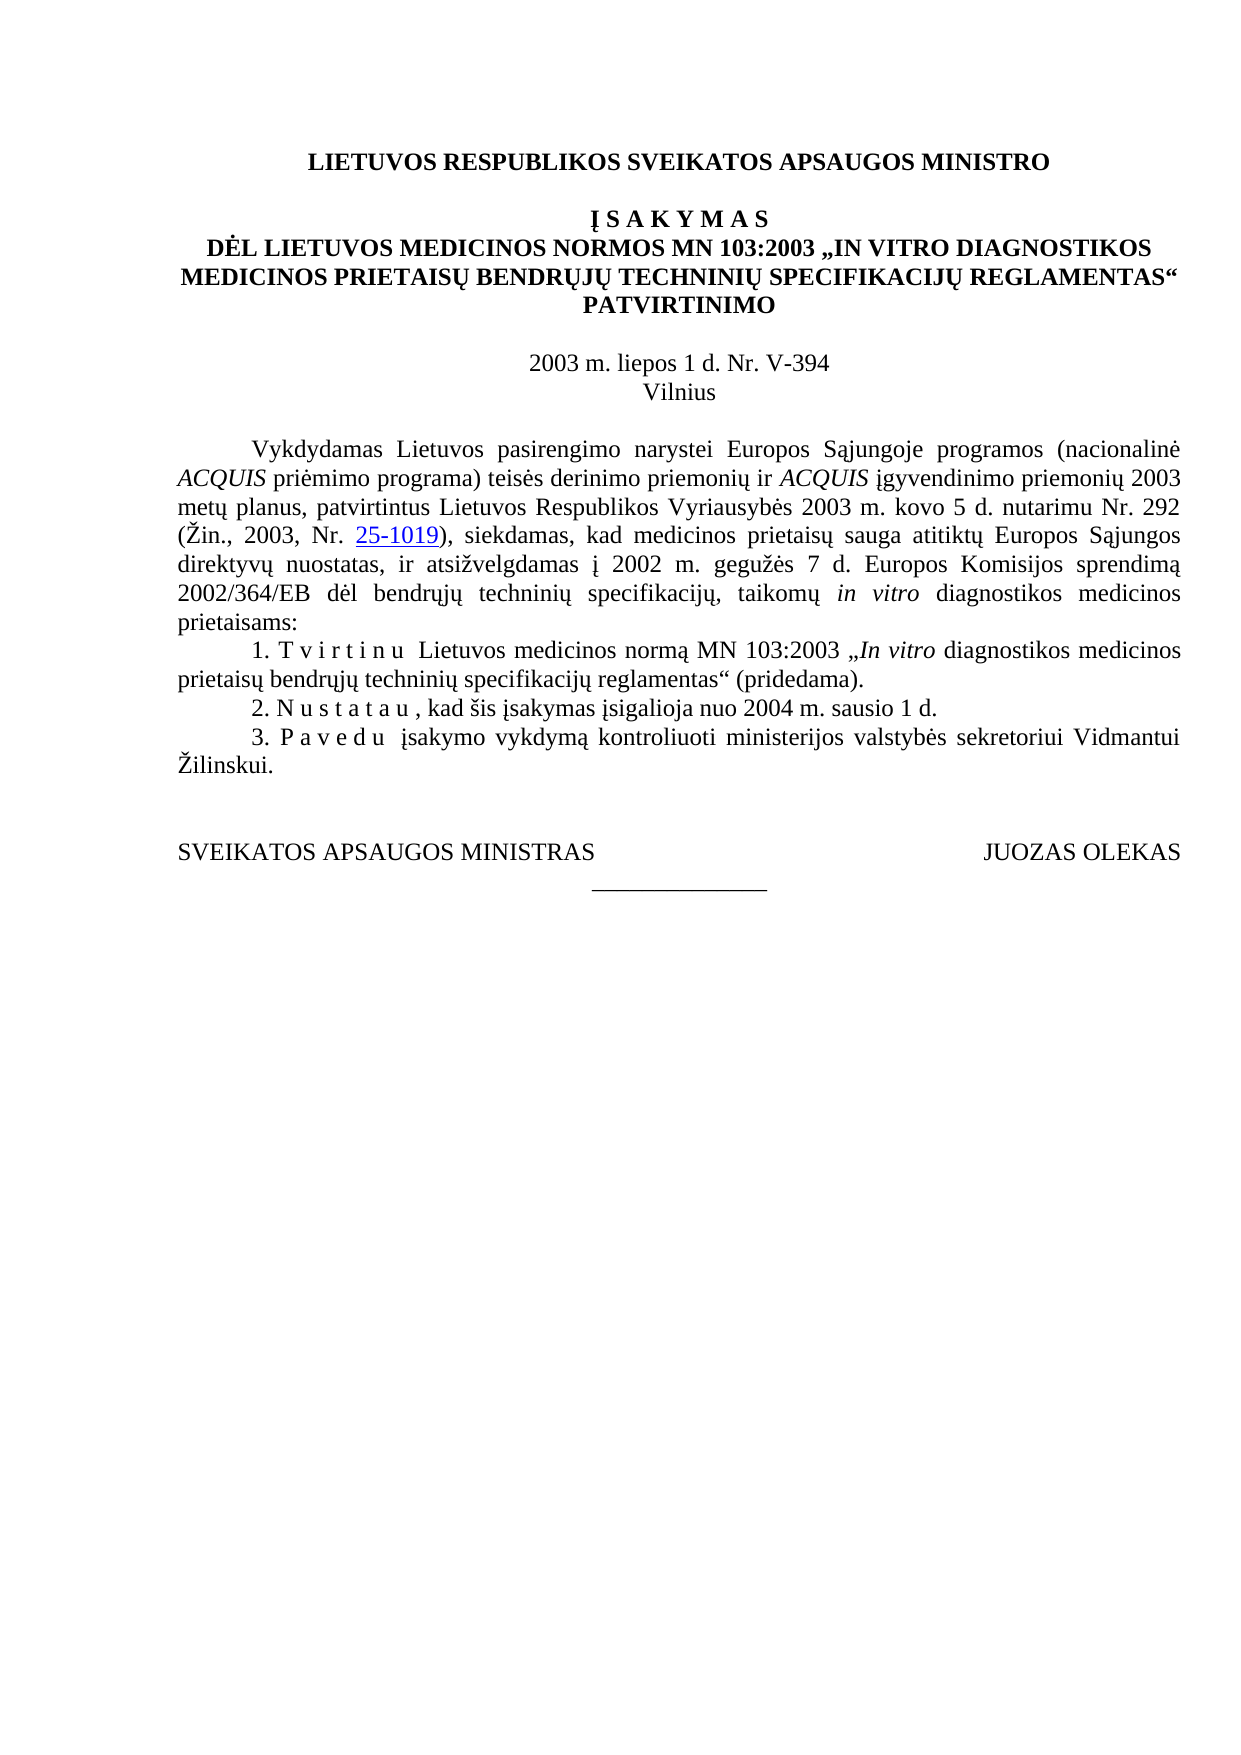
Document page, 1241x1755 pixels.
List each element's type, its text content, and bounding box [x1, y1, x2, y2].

text SVEIKATOS APSAUGOS MINISTRAS JUOZAS OLEKAS [177, 837, 1181, 866]
text 1. Tvirtinu Lietuvos medicinos normą MN 103:2003 „In vitro diagnostikos medicinos prietaisų bendrųjų techninių specifikacijų reglamentas“ (pridedama). [177, 636, 1181, 693]
text ĮSAKYMAS [177, 204, 1181, 233]
text 2003 m. liepos 1 d. Nr. V-394 [177, 348, 1181, 377]
text DĖL LIETUVOS MEDICINOS NORMOS MN 103:2003 „IN VITRO DIAGNOSTIKOS MEDICINOS PRIETAISŲ BENDRŲJŲ TECHNINIŲ SPECIFIKACIJŲ REGLAMENTAS“ PATVIRTINIMO [177, 233, 1181, 319]
text 3. Pavedu įsakymo vykdymą kontroliuoti ministerijos valstybės sekretoriui Vidmantui Žilinskui. [177, 722, 1181, 779]
text Vilnius [177, 377, 1181, 406]
text ______________ [177, 866, 1181, 894]
text 2. Nustatau, kad šis įsakymas įsigalioja nuo 2004 m. sausio 1 d. [177, 693, 1181, 722]
text Vykdydamas Lietuvos pasirengimo narystei Europos Sąjungoje programos (nacionalinė ACQUIS priėmimo programa) teisės derinimo priemonių ir ACQUIS įgyvendinimo priemonių 2003 metų planus, patvirtintus Lietuvos Respublikos Vyriausybės 2003 m. kovo 5 d. nutarimu Nr. 292 (Žin., 2003, Nr. 25-1019), siekdamas, kad medicinos prietaisų sauga atitiktų Europos Sąjungos direktyvų nuostatas, ir atsižvelgdamas į 2002 m. gegužės 7 d. Europos Komisijos sprendimą 2002/364/EB dėl bendrųjų techninių specifikacijų, taikomų in vitro diagnostikos medicinos prietaisams: [177, 434, 1181, 636]
text LIETUVOS RESPUBLIKOS SVEIKATOS APSAUGOS MINISTRO [177, 147, 1181, 176]
